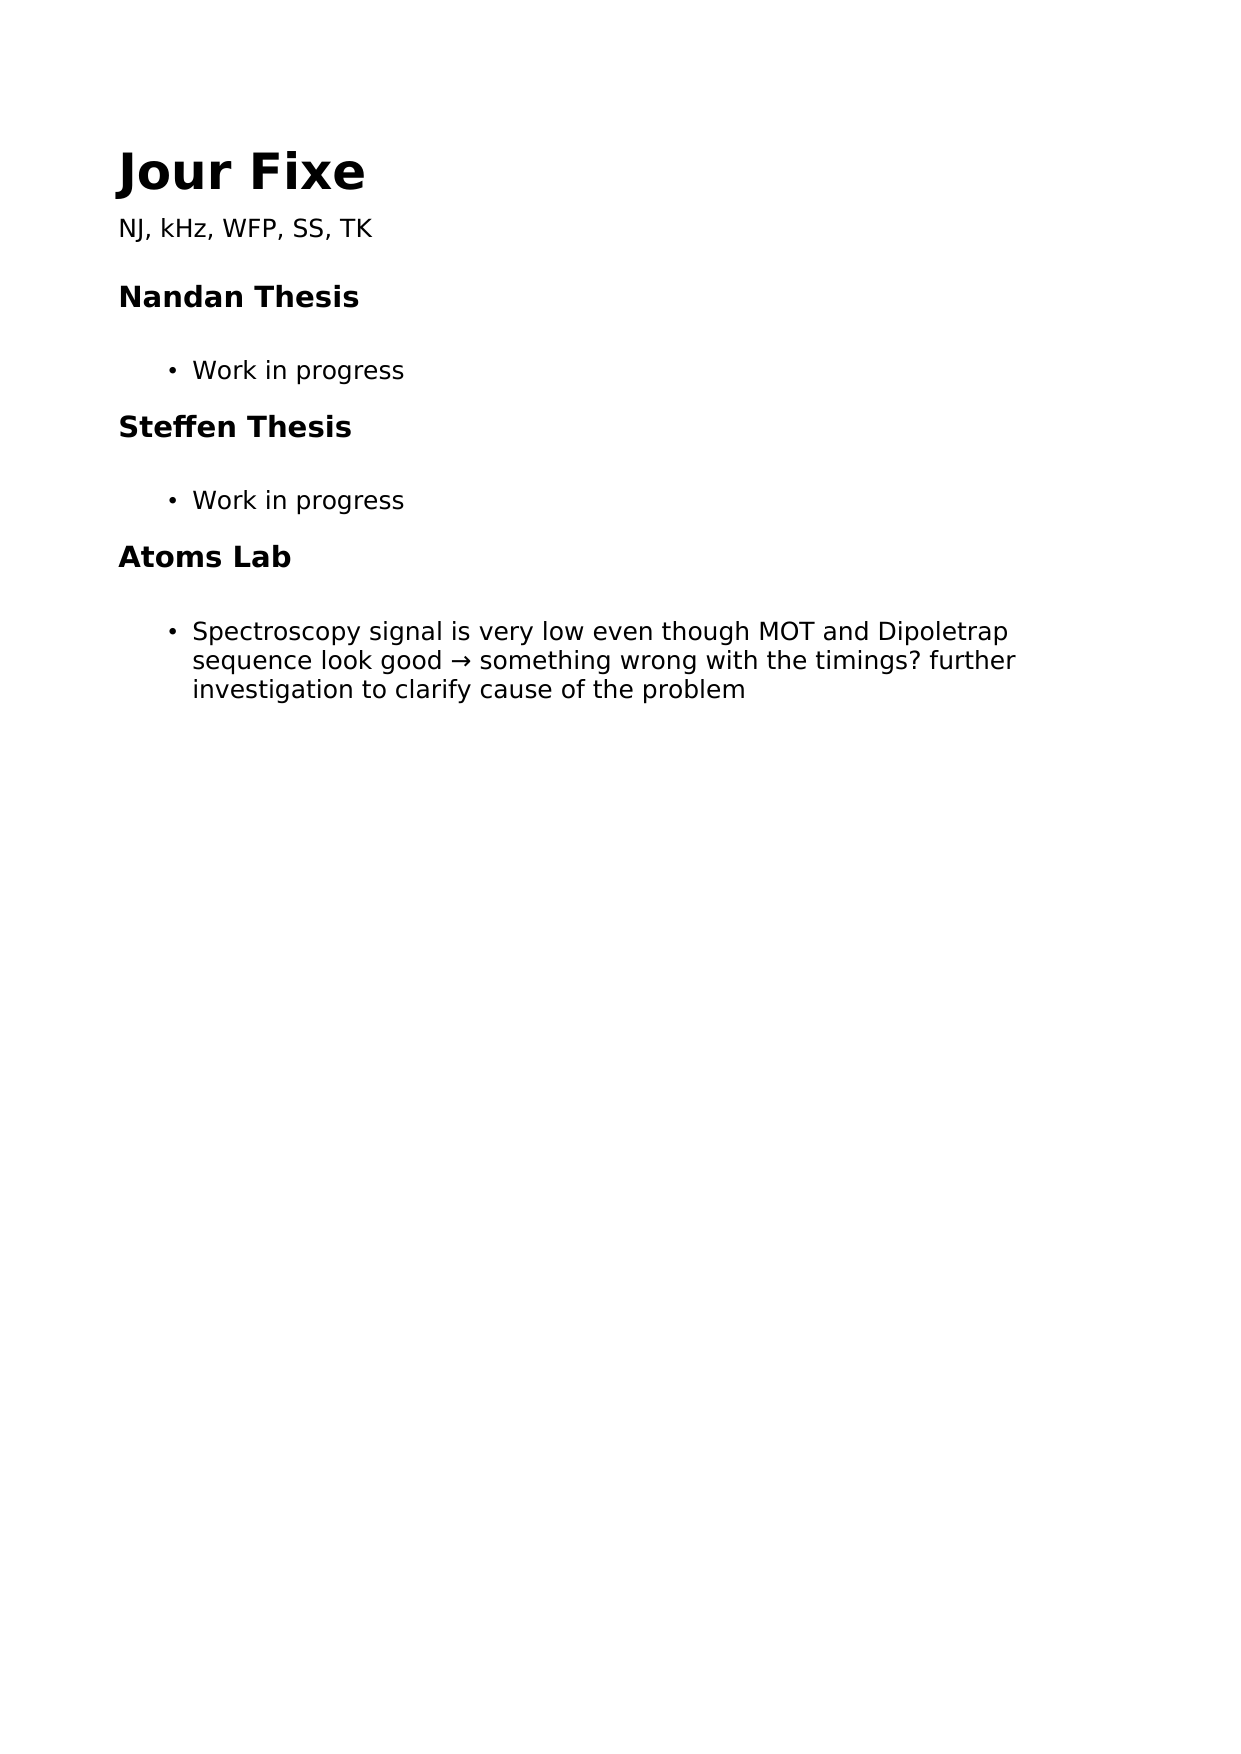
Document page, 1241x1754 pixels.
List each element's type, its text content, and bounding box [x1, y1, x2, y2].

text NJ, kHz, WFP, SS, TK [118, 214, 1122, 243]
subtitle Jour Fixe [118, 143, 1122, 201]
subtitle Nandan Thesis [118, 281, 1122, 314]
list Work in progress [177, 487, 1122, 516]
subtitle Steffen Thesis [118, 411, 1122, 444]
list Work in progress [177, 356, 1122, 386]
list Spectroscopy signal is very low even though MOT and Dipoletrap sequence look good → something wrong with the timings? further investigation to clarify cause of the problem [177, 617, 1122, 704]
subtitle Atoms Lab [118, 541, 1122, 575]
